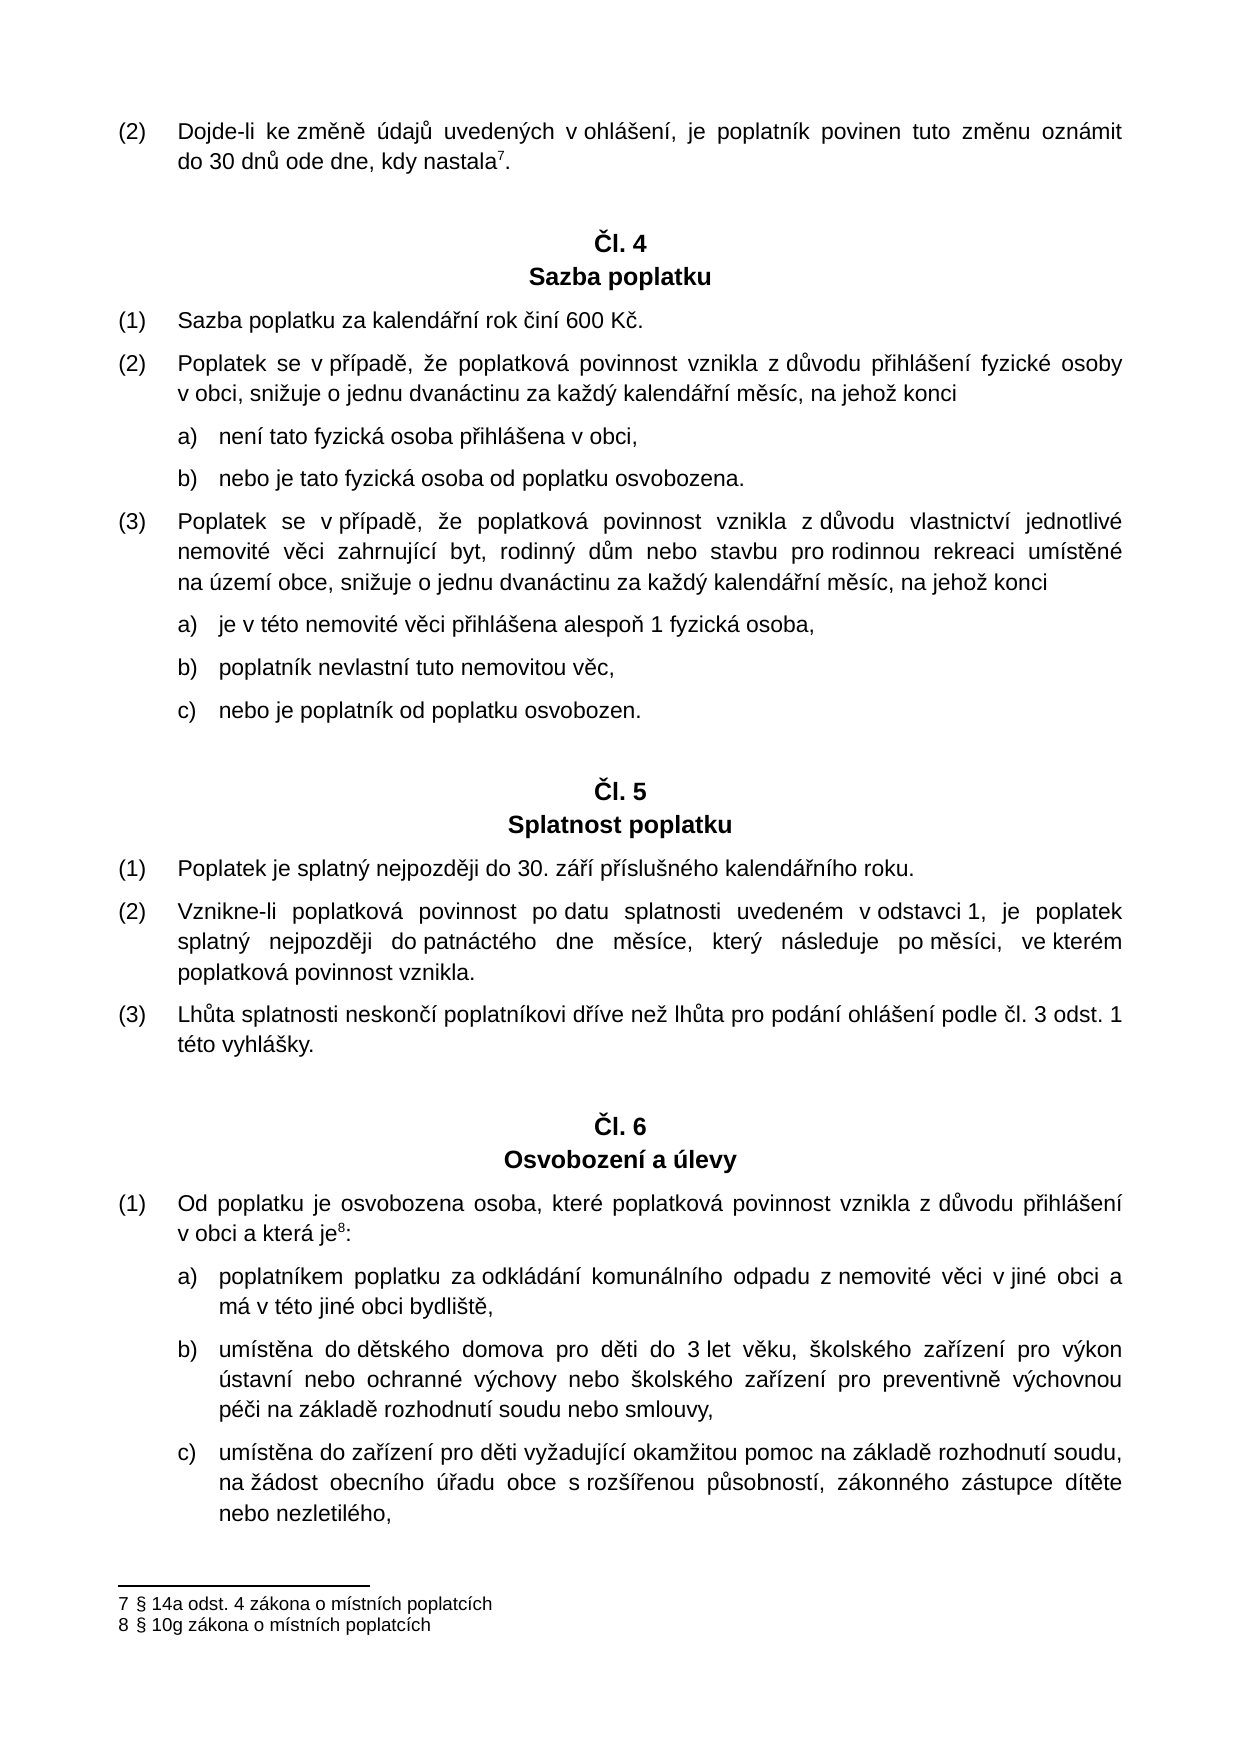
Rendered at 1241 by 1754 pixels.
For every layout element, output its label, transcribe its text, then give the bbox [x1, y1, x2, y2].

list je v této nemovité věci přihlášena alespoň 1 fyzická osoba, [177, 611, 1122, 638]
list § 14a odst. 4 zákona o místních poplatcích [118, 1592, 1122, 1614]
list poplatníkem poplatku za odkládání komunálního odpadu z nemovité věci v jiné obci a má v této jiné obci bydliště, [177, 1263, 1122, 1320]
list nebo je tato fyzická osoba od poplatku osvobozena. [177, 465, 1122, 492]
subtitle Čl. 6 Osvobození a úlevy [118, 1112, 1122, 1173]
list Vznikne-li poplatková povinnost po datu splatnosti uvedeném v odstavci 1, je poplatek splatný nejpozději do patnáctého dne měsíce, který následuje po měsíci, ve kterém poplatková povinnost vznikla. [118, 898, 1122, 985]
list umístěna do dětského domova pro děti do 3 let věku, školského zařízení pro výkon ústavní nebo ochranné výchovy nebo školského zařízení pro preventivně výchovnou péči na základě rozhodnutí soudu nebo smlouvy, [177, 1336, 1122, 1423]
list Poplatek se v případě, že poplatková povinnost vznikla z důvodu vlastnictví jednotlivé nemovité věci zahrnující byt, rodinný dům nebo stavbu pro rodinnou rekreaci umístěné na území obce, snižuje o jednu dvanáctinu za každý kalendářní měsíc, na jehož konci [118, 508, 1122, 595]
list Od poplatku je osvobozena osoba, které poplatková povinnost vznikla z důvodu přihlášení v obci a která je: [118, 1190, 1122, 1247]
list nebo je poplatník od poplatku osvobozen. [177, 697, 1122, 723]
list Sazba poplatku za kalendářní rok činí 600 Kč. [118, 307, 1122, 333]
list § 10g zákona o místních poplatcích [118, 1614, 1122, 1635]
subtitle Čl. 4 Sazba poplatku [118, 228, 1122, 290]
list umístěna do zařízení pro děti vyžadující okamžitou pomoc na základě rozhodnutí soudu, na žádost obecního úřadu obce s rozšířenou působností, zákonného zástupce dítěte nebo nezletilého, [177, 1439, 1122, 1526]
list Poplatek je splatný nejpozději do 30. září příslušného kalendářního roku. [118, 855, 1122, 882]
list Poplatek se v případě, že poplatková povinnost vznikla z důvodu přihlášení fyzické osoby v obci, snižuje o jednu dvanáctinu za každý kalendářní měsíc, na jehož konci [118, 350, 1122, 406]
list poplatník nevlastní tuto nemovitou věc, [177, 654, 1122, 680]
list Dojde-li ke změně údajů uvedených v ohlášení, je poplatník povinen tuto změnu oznámit do 30 dnů ode dne, kdy nastala. [118, 118, 1122, 175]
list Lhůta splatnosti neskončí poplatníkovi dříve než lhůta pro podání ohlášení podle čl. 3 odst. 1 této vyhlášky. [118, 1001, 1122, 1058]
subtitle Čl. 5 Splatnost poplatku [118, 777, 1122, 839]
list není tato fyzická osoba přihlášena v obci, [177, 423, 1122, 449]
